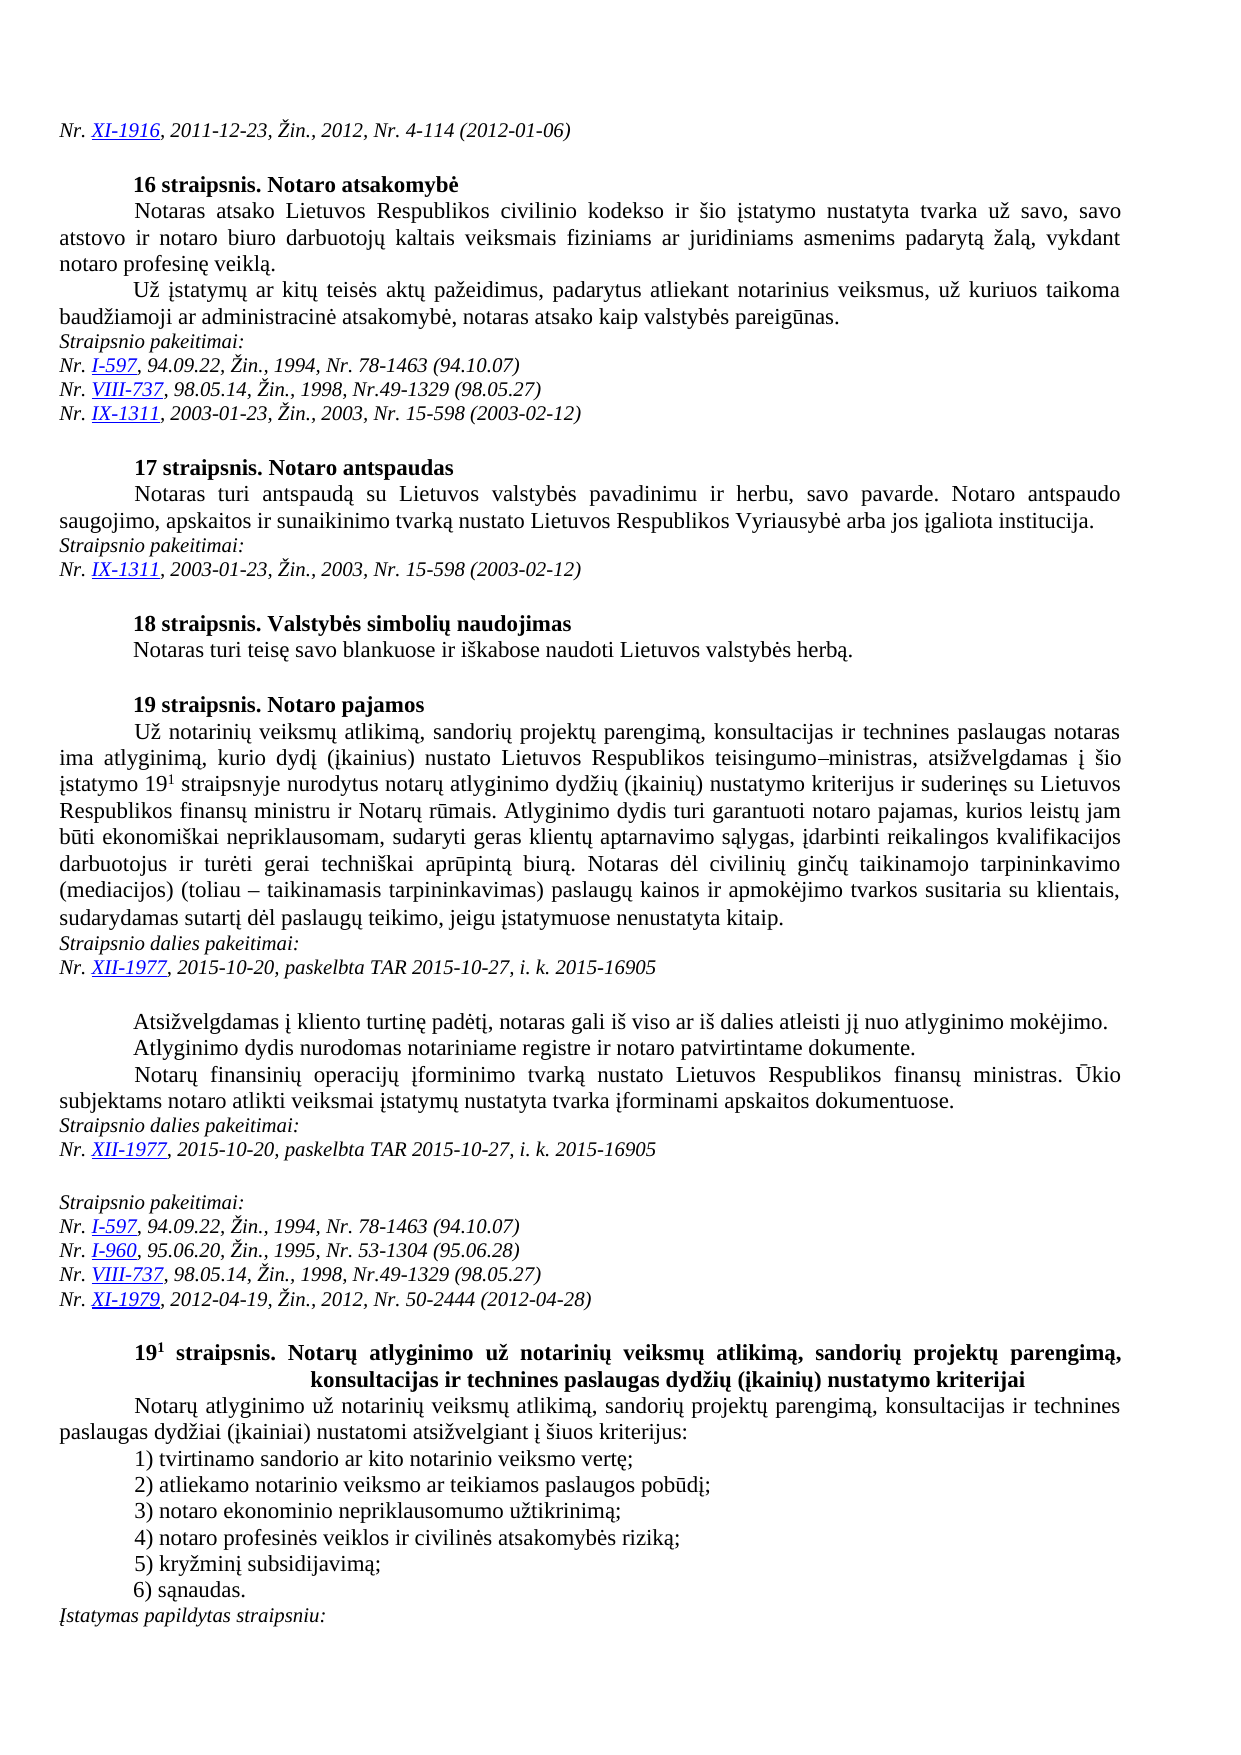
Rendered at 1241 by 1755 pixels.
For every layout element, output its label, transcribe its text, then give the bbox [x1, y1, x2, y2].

text Nr. IX-1311, 2003-01-23, Žin., 2003, Nr. 15-598 (2003-02-12) [59, 557, 1122, 581]
text Nr. I-597, 94.09.22, Žin., 1994, Nr. 78-1463 (94.10.07) [59, 353, 1122, 377]
text Nr. XI-1979, 2012-04-19, Žin., 2012, Nr. 50-2444 (2012-04-28) [59, 1286, 1122, 1311]
text 6) sąnaudas. [59, 1576, 1122, 1603]
text Atlyginimo dydis nurodomas notariniame registre ir notaro patvirtintame dokumente. [59, 1034, 1122, 1061]
text Nr. VIII-737, 98.05.14, Žin., 1998, Nr.49-1329 (98.05.27) [59, 1262, 1122, 1286]
text 17 straipsnis. Notaro antspaudas [59, 454, 1122, 480]
text Notarų finansinių operacijų įforminimo tvarką nustato Lietuvos Respublikos finansų ministras. Ūkio subjektams notaro atlikti veiksmai įstatymų nustatyta tvarka įforminami apskaitos dokumentuose. [59, 1061, 1122, 1113]
text Straipsnio pakeitimai: [59, 1190, 1122, 1214]
text Atsižvelgdamas į kliento turtinę padėtį, notaras gali iš viso ar iš dalies atleisti jį nuo atlyginimo mokėjimo. [59, 1008, 1122, 1034]
text Notarų atlyginimo už notarinių veiksmų atlikimą, sandorių projektų parengimą, konsultacijas ir technines paslaugas dydžiai (įkainiai) nustatomi atsižvelgiant į šiuos kriterijus: [59, 1392, 1122, 1445]
text 2) atliekamo notarinio veiksmo ar teikiamos paslaugos pobūdį; [59, 1471, 1122, 1497]
text Nr. IX-1311, 2003-01-23, Žin., 2003, Nr. 15-598 (2003-02-12) [59, 401, 1122, 425]
text Už įstatymų ar kitų teisės aktų pažeidimus, padarytus atliekant notarinius veiksmus, už kuriuos taikoma baudžiamoji ar administracinė atsakomybė, notaras atsako kaip valstybės pareigūnas. [59, 276, 1122, 329]
text 1) tvirtinamo sandorio ar kito notarinio veiksmo vertę; [59, 1445, 1122, 1471]
text 191 straipsnis. Notarų atlyginimo už notarinių veiksmų atlikimą, sandorių projektų parengimą, konsultacijas ir technines paslaugas dydžių (įkainių) nustatymo kriterijai [134, 1339, 1122, 1392]
text Straipsnio pakeitimai: [59, 533, 1122, 557]
text 3) notaro ekonominio nepriklausomumo užtikrinimą; [59, 1497, 1122, 1524]
text Straipsnio pakeitimai: [59, 329, 1122, 353]
text 4) notaro profesinės veiklos ir civilinės atsakomybės riziką; [59, 1524, 1122, 1550]
text Straipsnio dalies pakeitimai: [59, 931, 1122, 955]
text 19 straipsnis. Notaro pajamos [59, 691, 1122, 718]
text Nr. VIII-737, 98.05.14, Žin., 1998, Nr.49-1329 (98.05.27) [59, 377, 1122, 401]
text Nr. XII-1977, 2015-10-20, paskelbta TAR 2015-10-27, i. k. 2015-16905 [59, 955, 1122, 979]
text Nr. I-960, 95.06.20, Žin., 1995, Nr. 53-1304 (95.06.28) [59, 1238, 1122, 1262]
text Įstatymas papildytas straipsniu: [59, 1603, 1122, 1627]
text Už notarinių veiksmų atlikimą, sandorių projektų parengimą, konsultacijas ir technines paslaugas notaras ima atlyginimą, kurio dydį (įkainius) nustato Lietuvos Respublikos teisingumo ministras, atsižvelgdamas į šio įstatymo 191 straipsnyje nurodytus notarų atlyginimo dydžių (įkainių) nustatymo kriterijus ir suderinęs su Lietuvos Respublikos finansų ministru ir Notarų rūmais. Atlyginimo dydis turi garantuoti notaro pajamas, kurios leistų jam būti ekonomiškai nepriklausomam, sudaryti geras klientų aptarnavimo sąlygas, įdarbinti reikalingos kvalifikacijos darbuotojus ir turėti gerai techniškai aprūpintą biurą. Notaras dėl civilinių ginčų taikinamojo tarpininkavimo (mediacijos) (toliau – taikinamasis tarpininkavimas) paslaugų kainos ir apmokėjimo tvarkos susitaria su klientais, sudarydamas sutartį dėl paslaugų teikimo, jeigu įstatymuose nenustatyta kitaip. [59, 718, 1122, 931]
text Notaras turi antspaudą su Lietuvos valstybės pavadinimu ir herbu, savo pavarde. Notaro antspaudo saugojimo, apskaitos ir sunaikinimo tvarką nustato Lietuvos Respublikos Vyriausybė arba jos įgaliota institucija. [59, 480, 1122, 533]
text Nr. I-597, 94.09.22, Žin., 1994, Nr. 78-1463 (94.10.07) [59, 1214, 1122, 1238]
text 5) kryžminį subsidijavimą; [59, 1550, 1122, 1576]
text Notaras turi teisę savo blankuose ir iškabose naudoti Lietuvos valstybės herbą. [59, 636, 1122, 663]
text Nr. XI-1916, 2011-12-23, Žin., 2012, Nr. 4-114 (2012-01-06) [59, 118, 1122, 142]
text 16 straipsnis. Notaro atsakomybė [59, 171, 1122, 197]
text Nr. XII-1977, 2015-10-20, paskelbta TAR 2015-10-27, i. k. 2015-16905 [59, 1137, 1122, 1161]
text Notaras atsako Lietuvos Respublikos civilinio kodekso ir šio įstatymo nustatyta tvarka už savo, savo atstovo ir notaro biuro darbuotojų kaltais veiksmais fiziniams ar juridiniams asmenims padarytą žalą, vykdant notaro profesinę veiklą. [59, 197, 1122, 276]
text 18 straipsnis. Valstybės simbolių naudojimas [59, 610, 1122, 636]
text Straipsnio dalies pakeitimai: [59, 1113, 1122, 1137]
